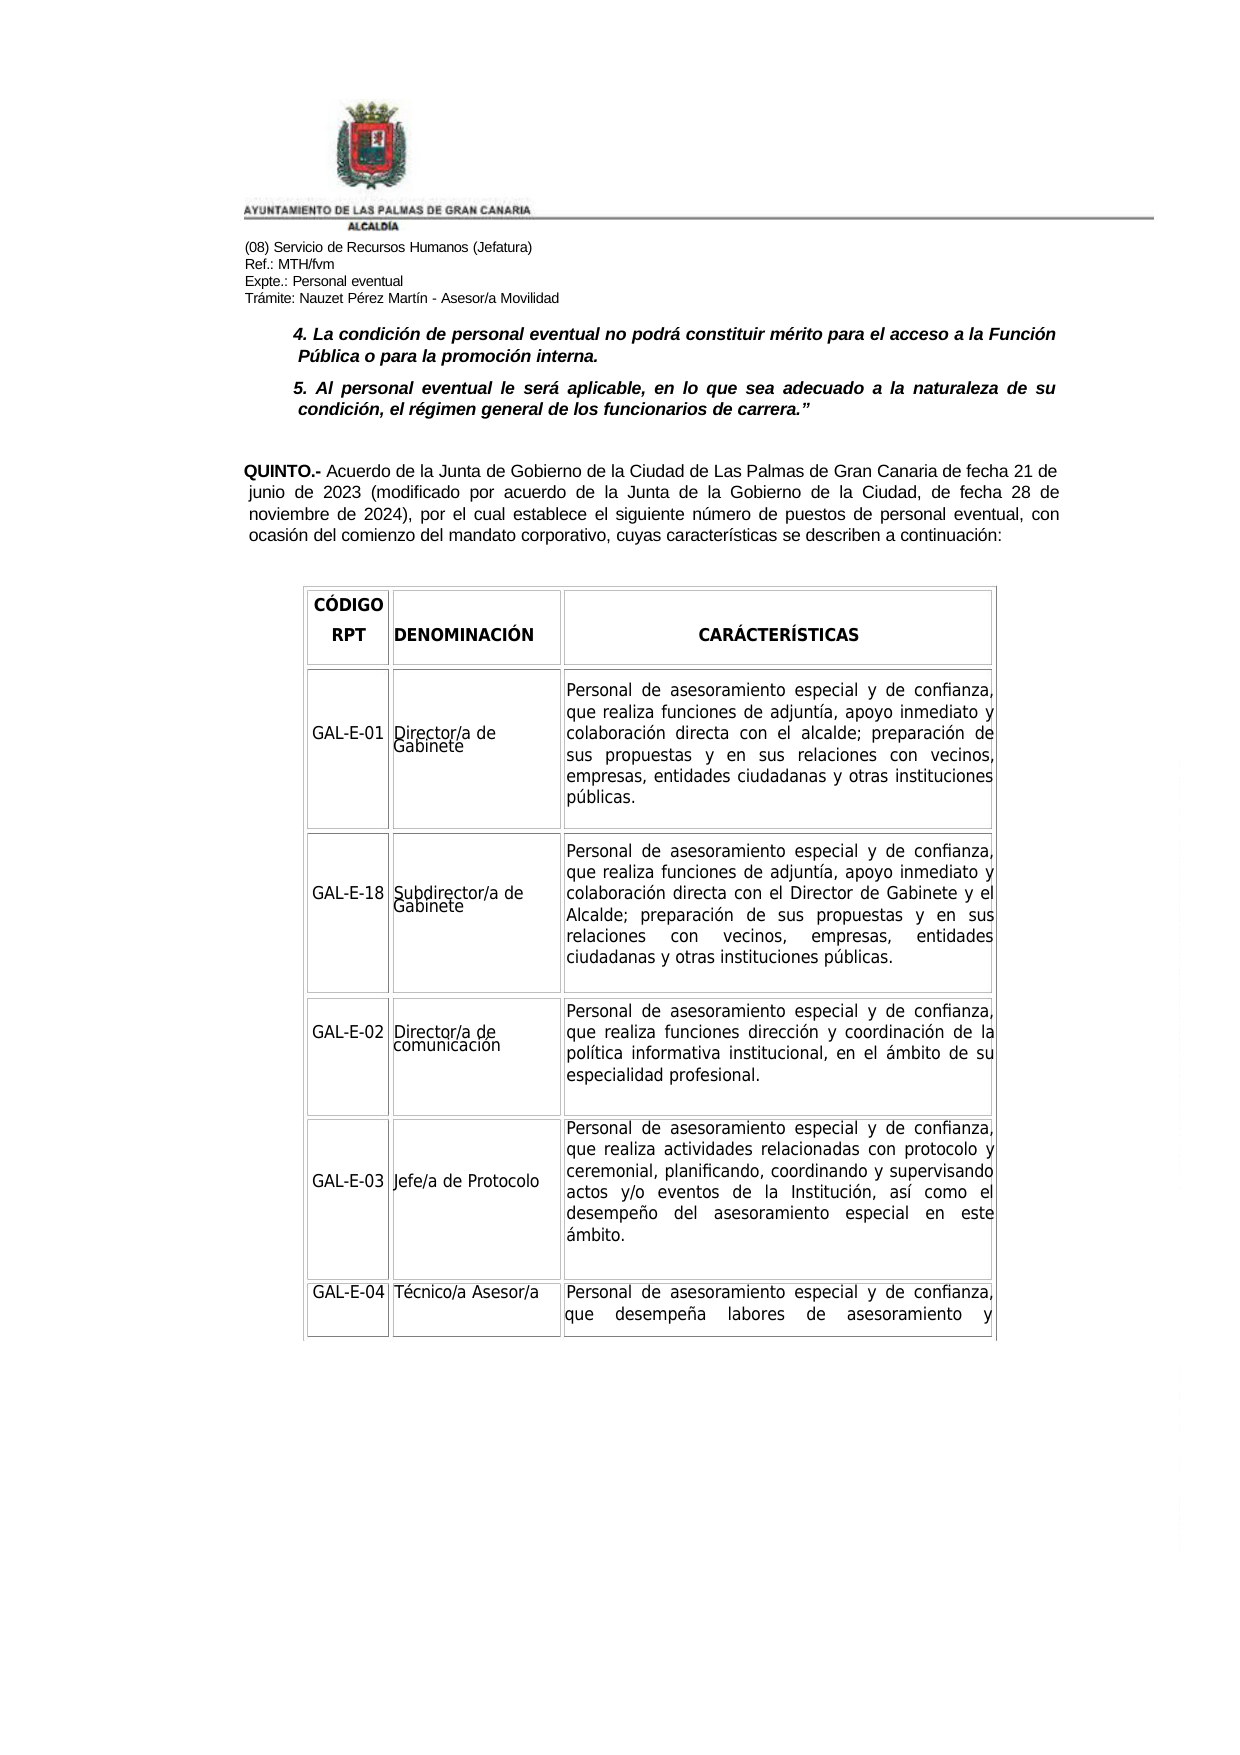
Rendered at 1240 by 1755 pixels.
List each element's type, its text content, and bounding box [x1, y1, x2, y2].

text Expte.: Personal eventual [1180, 273, 1229, 290]
text CÓDIGO [1180, 594, 1229, 616]
text RPT DENOMINACIÓN CARÁCTERÍSTICAS [1180, 616, 1229, 648]
table_cell [27, 1000, 143, 1118]
table_cell [27, 1118, 143, 1245]
table_header [27, 680, 143, 840]
table_cell [27, 840, 143, 1000]
text (08) Servicio de Recursos Humanos (Jefatura) Ref.: MTH/fvm [1180, 239, 1229, 273]
